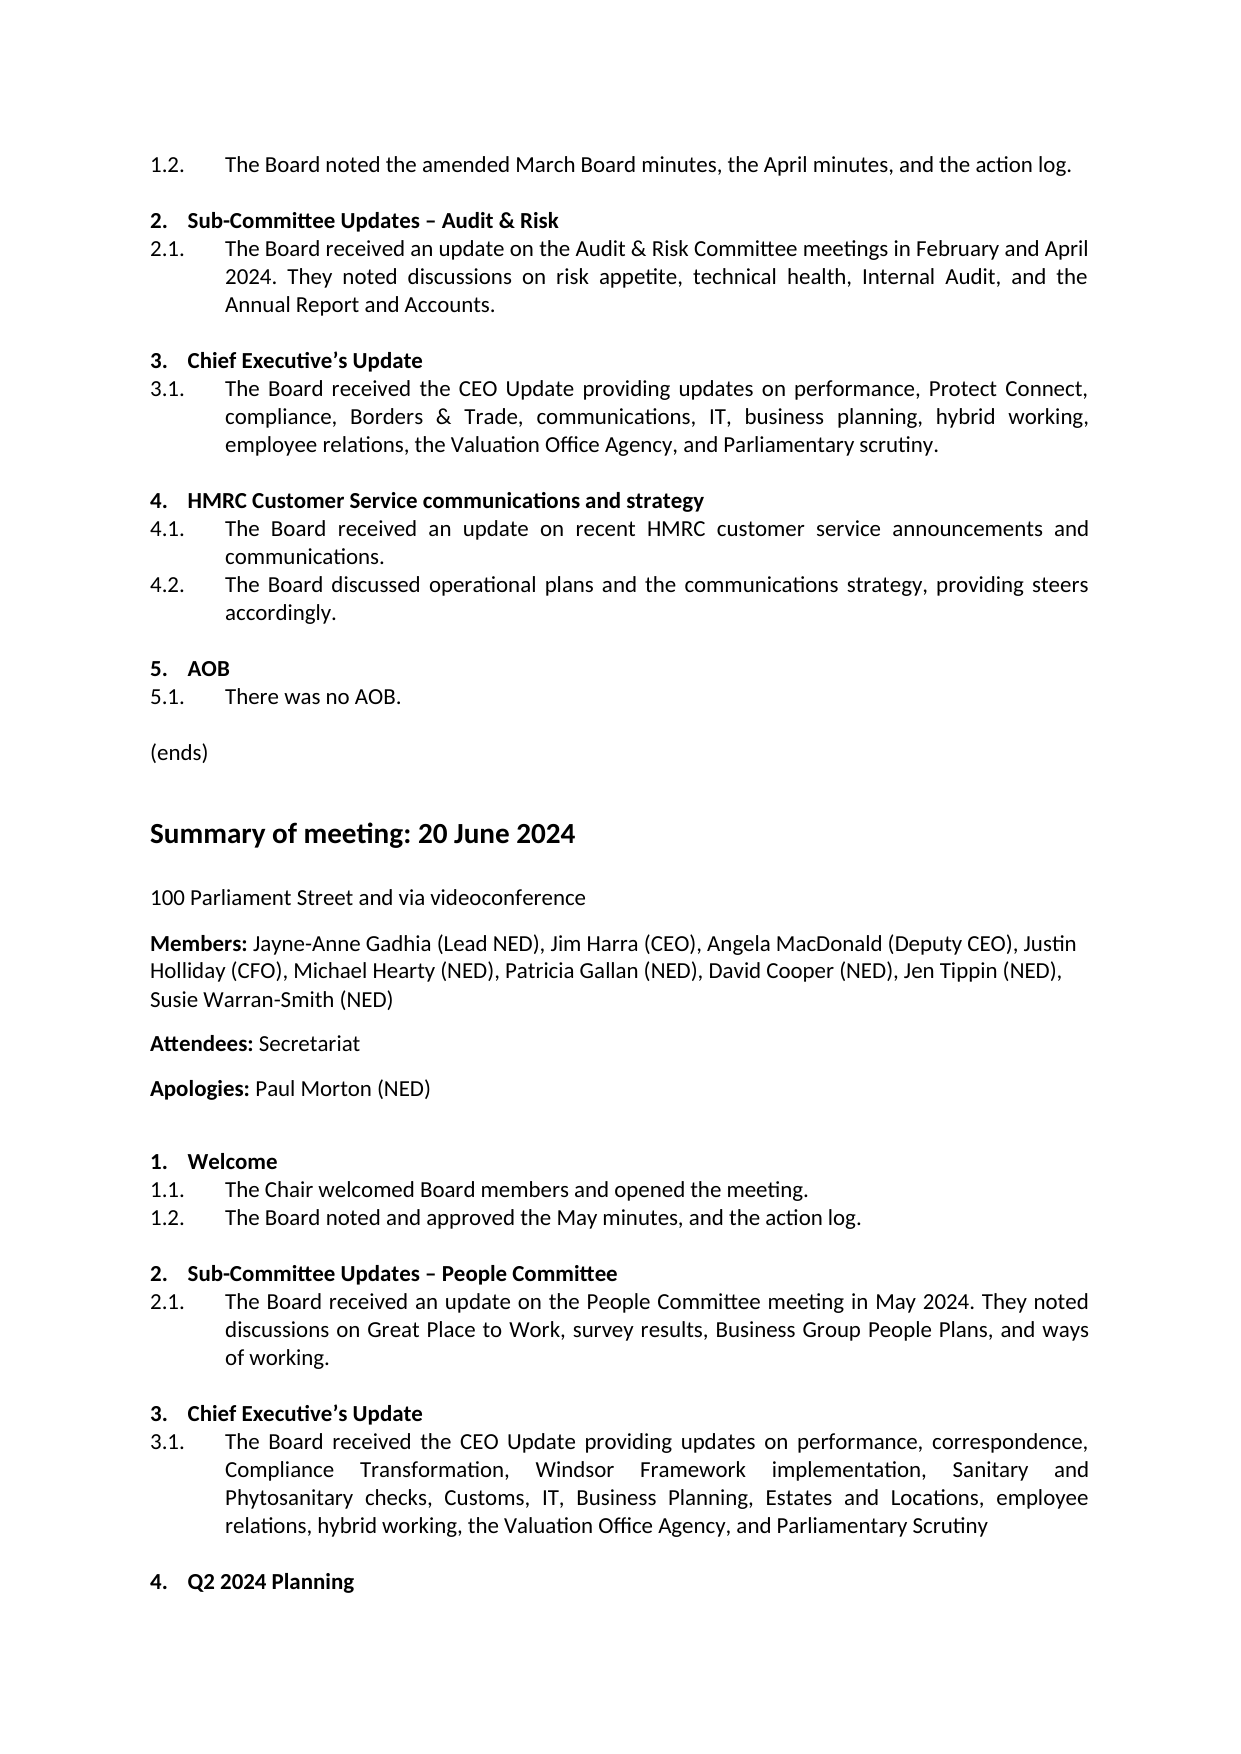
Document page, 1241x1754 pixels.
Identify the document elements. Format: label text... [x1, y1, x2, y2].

subtitle Summary of meeting: 20 June 2024 [150, 815, 1090, 851]
list The Board noted the amended March Board minutes, the April minutes, and the action log. [150, 150, 1090, 178]
list The Chair welcomed Board members and opened the meeting. [150, 1175, 1090, 1203]
list Sub-Committee Updates – People Committee [150, 1259, 1090, 1287]
list The Board noted and approved the May minutes, and the action log. [150, 1203, 1090, 1231]
list There was no AOB. [150, 682, 1090, 710]
list Chief Executive’s Update [150, 346, 1090, 374]
list Q2 2024 Planning [150, 1567, 1090, 1595]
text 100 Parliament Street and via videoconference [150, 881, 1090, 912]
list The Board received an update on recent HMRC customer service announcements and communications. [150, 514, 1090, 570]
list HMRC Customer Service communications and strategy [150, 486, 1090, 514]
list Sub-Committee Updates – Audit & Risk [150, 206, 1090, 234]
text (ends) [150, 738, 1090, 766]
list AOB [150, 654, 1090, 682]
text Attendees: Secretariat [150, 1029, 1090, 1057]
list The Board received the CEO Update providing updates on performance, Protect Connect, compliance, Borders & Trade, communications, IT, business planning, hybrid working, employee relations, the Valuation Office Agency, and Parliamentary scrutiny. [150, 374, 1090, 458]
list The Board discussed operational plans and the communications strategy, providing steers accordingly. [150, 570, 1090, 626]
list Chief Executive’s Update [150, 1399, 1090, 1427]
list The Board received an update on the People Committee meeting in May 2024. They noted discussions on Great Place to Work, survey results, Business Group People Plans, and ways of working. [150, 1287, 1090, 1371]
list The Board received an update on the Audit & Risk Committee meetings in February and April 2024. They noted discussions on risk appetite, technical health, Internal Audit, and the Annual Report and Accounts. [150, 234, 1090, 318]
text Members: Jayne-Anne Gadhia (Lead NED), Jim Harra (CEO), Angela MacDonald (Deputy CEO), Justin Holliday (CFO), Michael Hearty (NED), Patricia Gallan (NED), David Cooper (NED), Jen Tippin (NED), Susie Warran-Smith (NED) [150, 929, 1090, 1013]
text Apologies: Paul Morton (NED) [150, 1074, 1090, 1102]
list Welcome [150, 1147, 1090, 1175]
list The Board received the CEO Update providing updates on performance, correspondence, Compliance Transformation, Windsor Framework implementation, Sanitary and Phytosanitary checks, Customs, IT, Business Planning, Estates and Locations, employee relations, hybrid working, the Valuation Office Agency, and Parliamentary Scrutiny [150, 1427, 1090, 1539]
